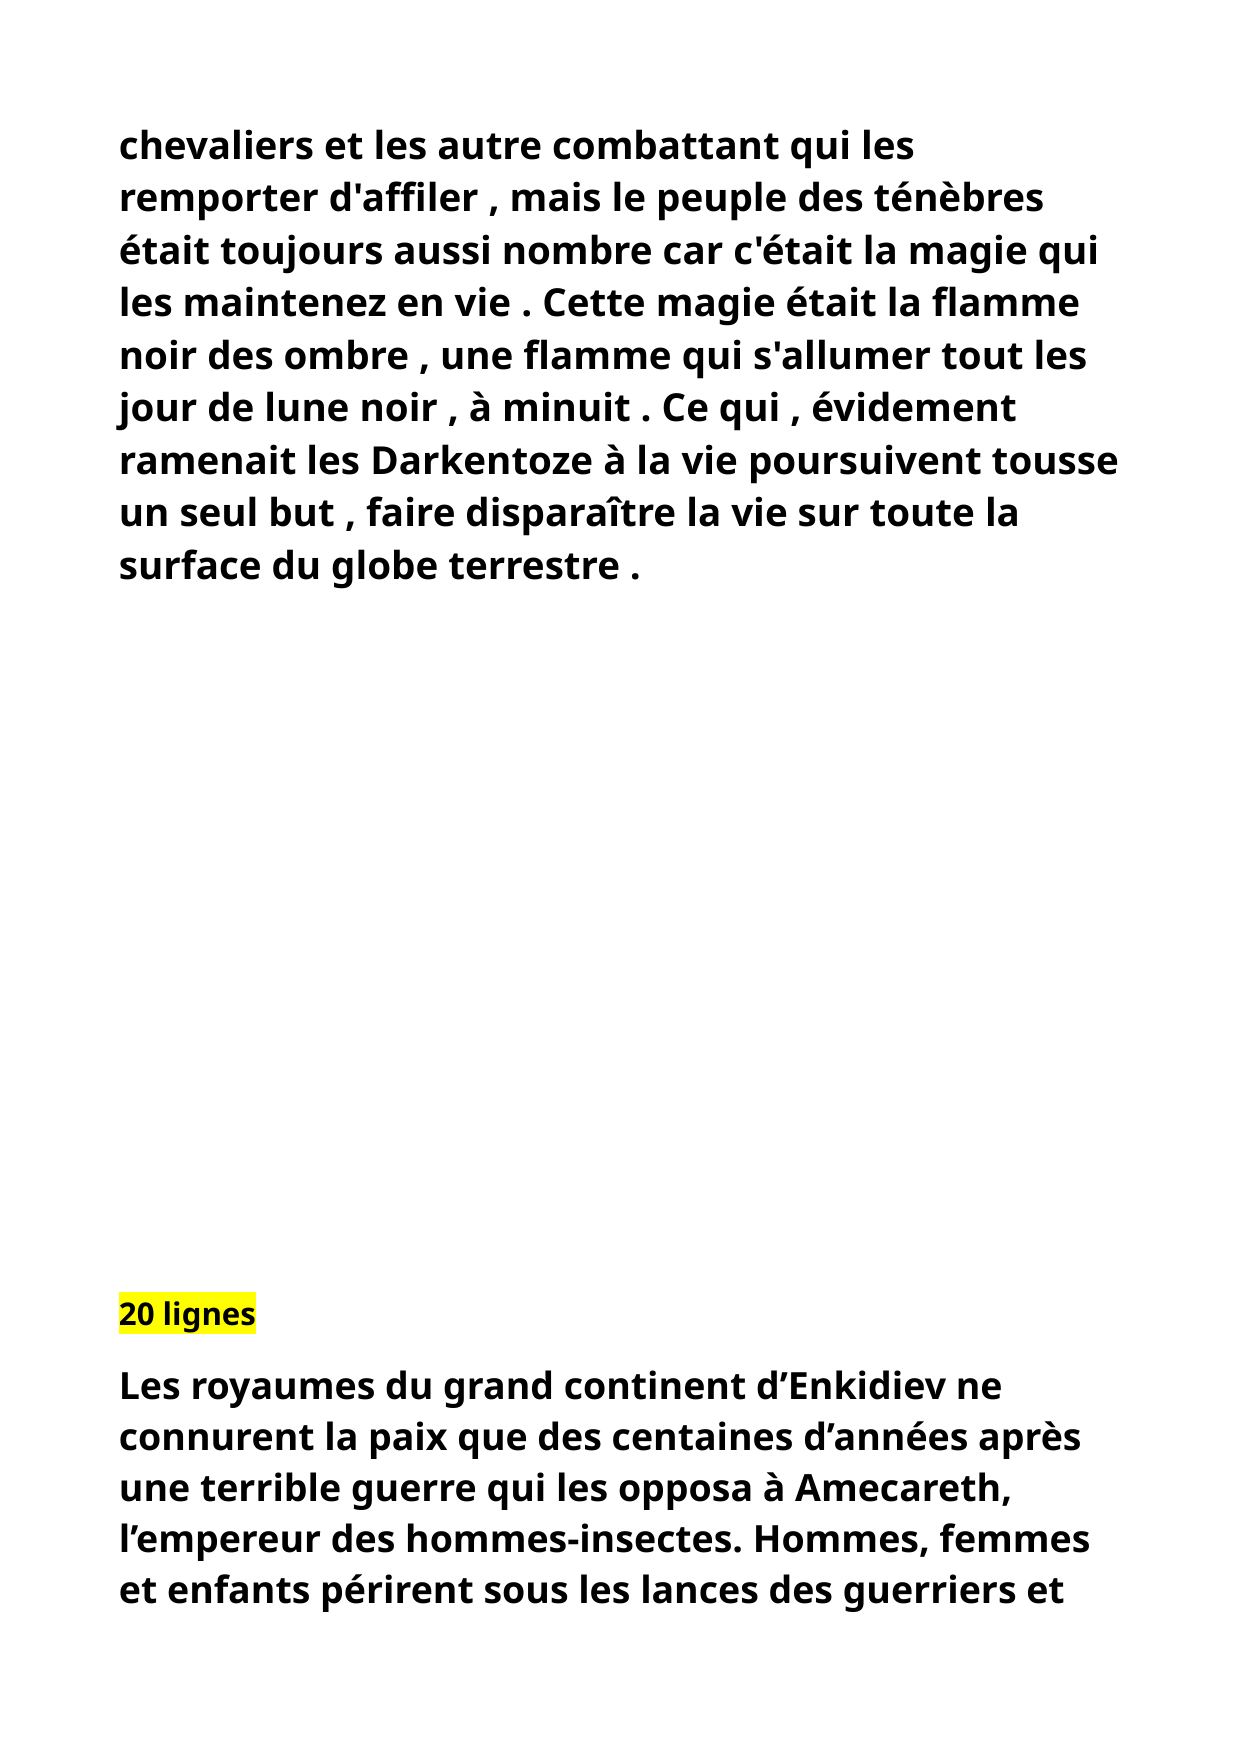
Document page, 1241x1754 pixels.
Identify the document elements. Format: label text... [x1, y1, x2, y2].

text Les royaumes du grand continent d’Enkidiev ne connurent la paix que des centaines d’années après une terrible guerre qui les opposa à Amecareth, l’empereur des hommes-insectes. Hommes, femmes et enfants périrent sous les lances des guerriers et [119, 1359, 1123, 1614]
text 20 lignes [119, 1292, 1123, 1334]
text chevaliers et les autre combattant qui les remporter d'affiler , mais le peuple des ténèbres était toujours aussi nombre car c'était la magie qui les maintenez en vie . Cette magie était la flamme noir des ombre , une flamme qui s'allumer tout les jour de lune noir , à minuit . Ce qui , évidement ramenait les Darkentoze à la vie poursuivent tousse un seul but , faire disparaître la vie sur toute la surface du globe terrestre . [119, 118, 1123, 591]
